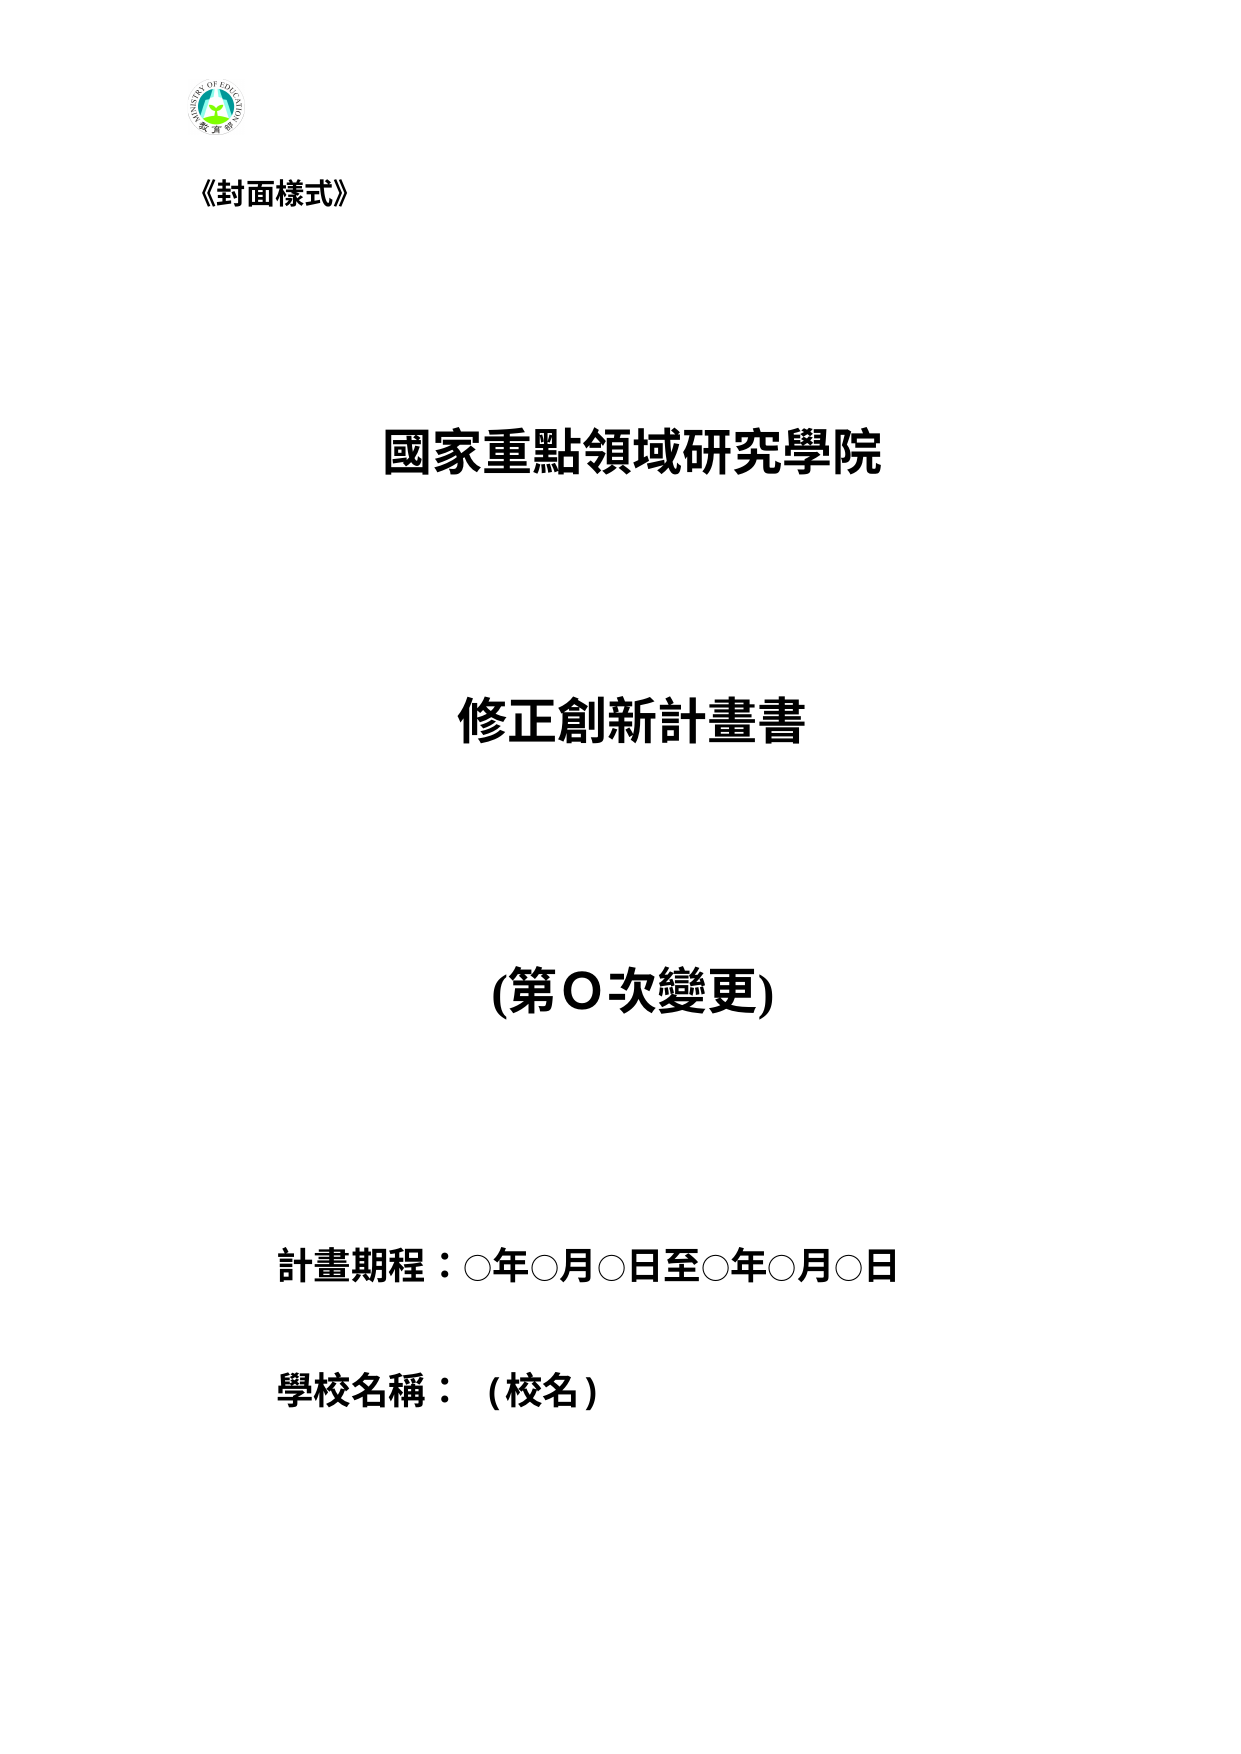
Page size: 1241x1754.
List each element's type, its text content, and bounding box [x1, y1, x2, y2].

text 修正創新計畫書 [187, 645, 1078, 770]
text 學校名稱： (校名) [276, 1346, 1078, 1409]
text 計畫期程：○年○月○日至○年○月○日 [276, 1221, 1078, 1284]
text 國家重點領域研究學院 [187, 375, 1078, 500]
text 《封面樣式》 [187, 150, 1078, 213]
text (第Ｏ次變更) [187, 915, 1078, 1040]
